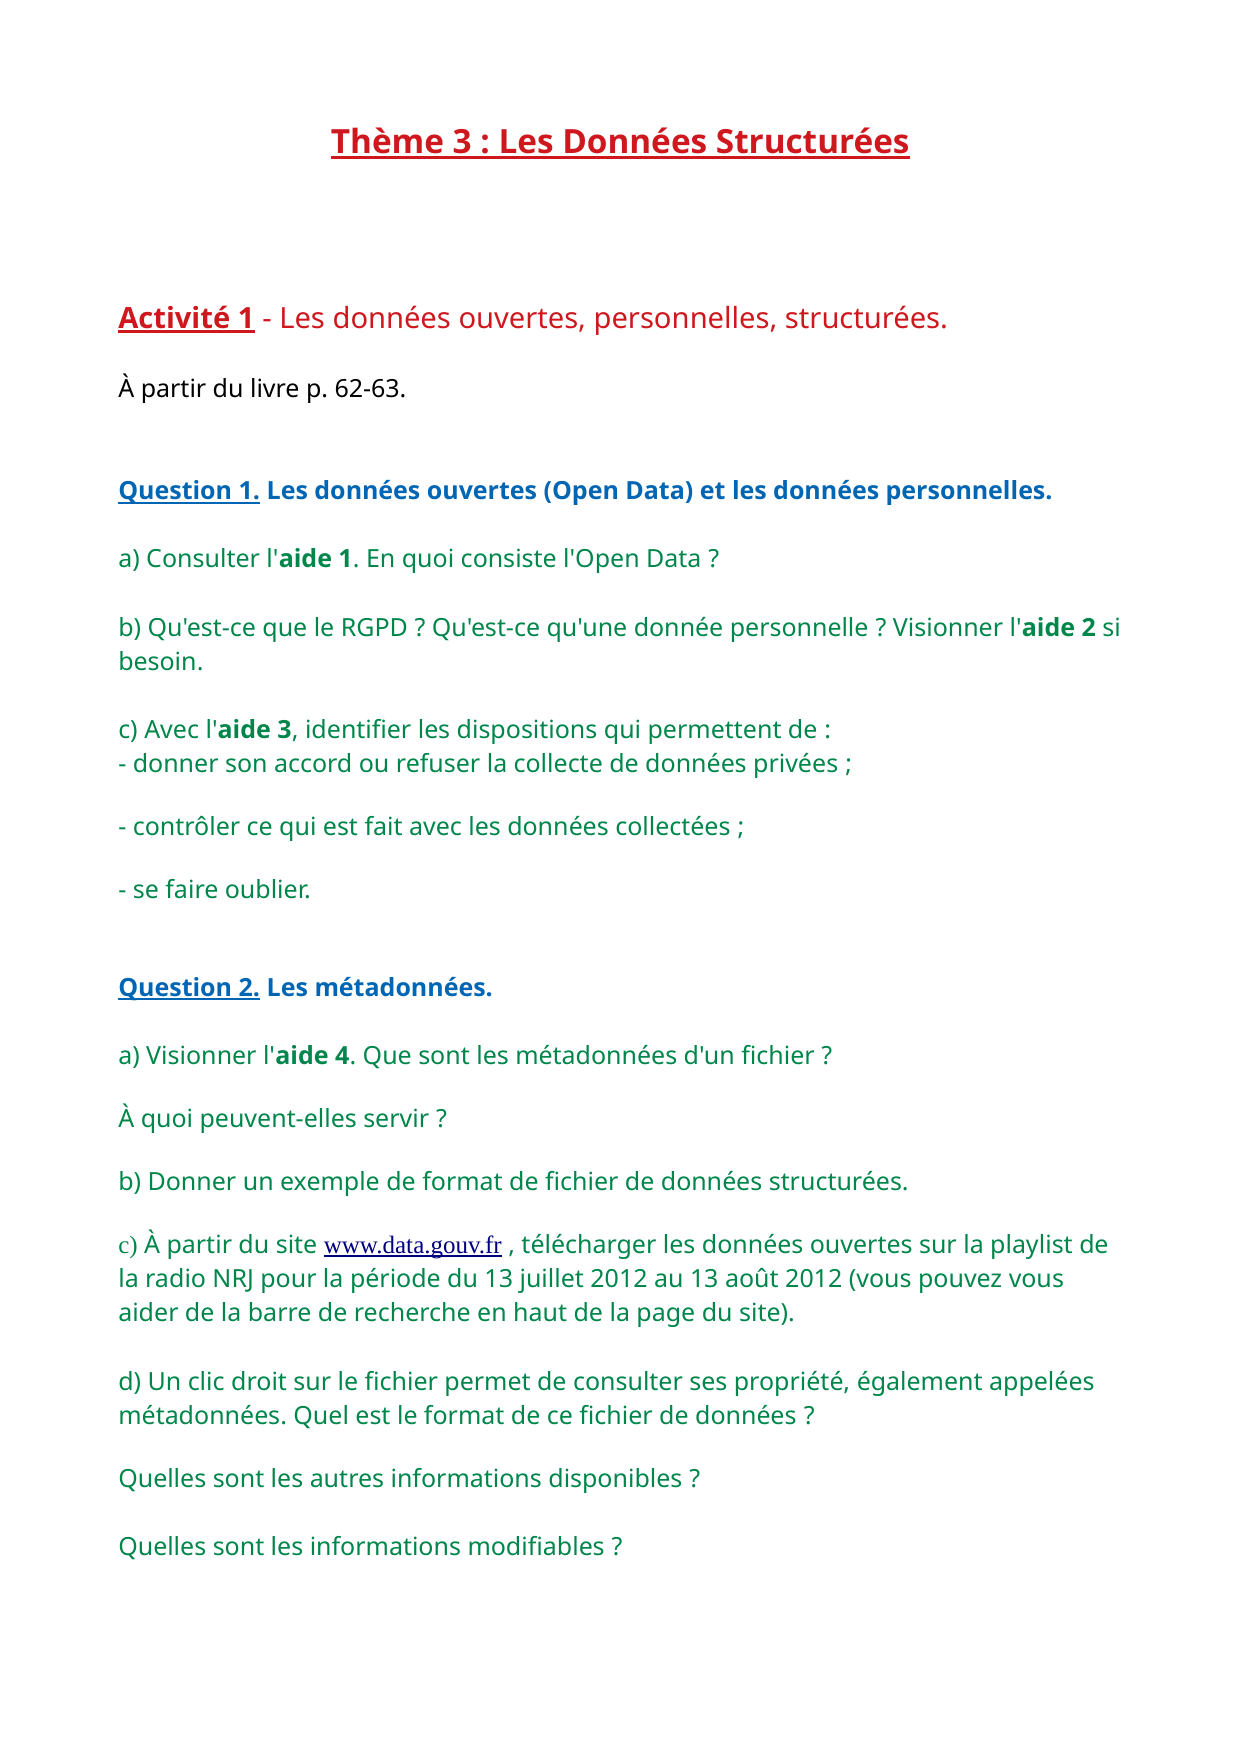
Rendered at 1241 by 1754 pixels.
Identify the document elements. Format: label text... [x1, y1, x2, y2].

text a) Consulter l'aide 1. En quoi consiste l'Open Data ? [118, 541, 1122, 575]
text Quelles sont les informations modifiables ? [118, 1529, 1122, 1563]
text - se faire oublier. [118, 872, 1122, 906]
text - contrôler ce qui est fait avec les données collectées ; [118, 809, 1122, 843]
text b) Donner un exemple de format de fichier de données structurées. [118, 1164, 1122, 1198]
text Question 1. Les données ouvertes (Open Data) et les données personnelles. [118, 473, 1122, 507]
text - donner son accord ou refuser la collecte de données privées ; [118, 745, 1122, 779]
text Thème 3 : Les Données Structurées [118, 118, 1122, 163]
text b) Qu'est-ce que le RGPD ? Qu'est-ce qu'une donnée personnelle ? Visionner l'aide 2 si besoin. [118, 609, 1122, 677]
text Activité 1 - Les données ouvertes, personnelles, structurées. [118, 297, 1122, 337]
text a) Visionner l'aide 4. Que sont les métadonnées d'un fichier ? [118, 1037, 1122, 1071]
text Question 2. Les métadonnées. [118, 969, 1122, 1003]
text c) Avec l'aide 3, identifier les dispositions qui permettent de : [118, 711, 1122, 745]
text Quelles sont les autres informations disponibles ? [118, 1461, 1122, 1494]
text À quoi peuvent-elles servir ? [118, 1101, 1122, 1134]
text À partir du livre p. 62-63. [118, 371, 1122, 405]
text c) À partir du site www.data.gouv.fr , télécharger les données ouvertes sur la playlist de la radio NRJ pour la période du 13 juillet 2012 au 13 août 2012 (vous pouvez vous aider de la barre de recherche en haut de la page du site). [118, 1227, 1122, 1329]
text d) Un clic droit sur le fichier permet de consulter ses propriété, également appelées métadonnées. Quel est le format de ce fichier de données ? [118, 1363, 1122, 1431]
